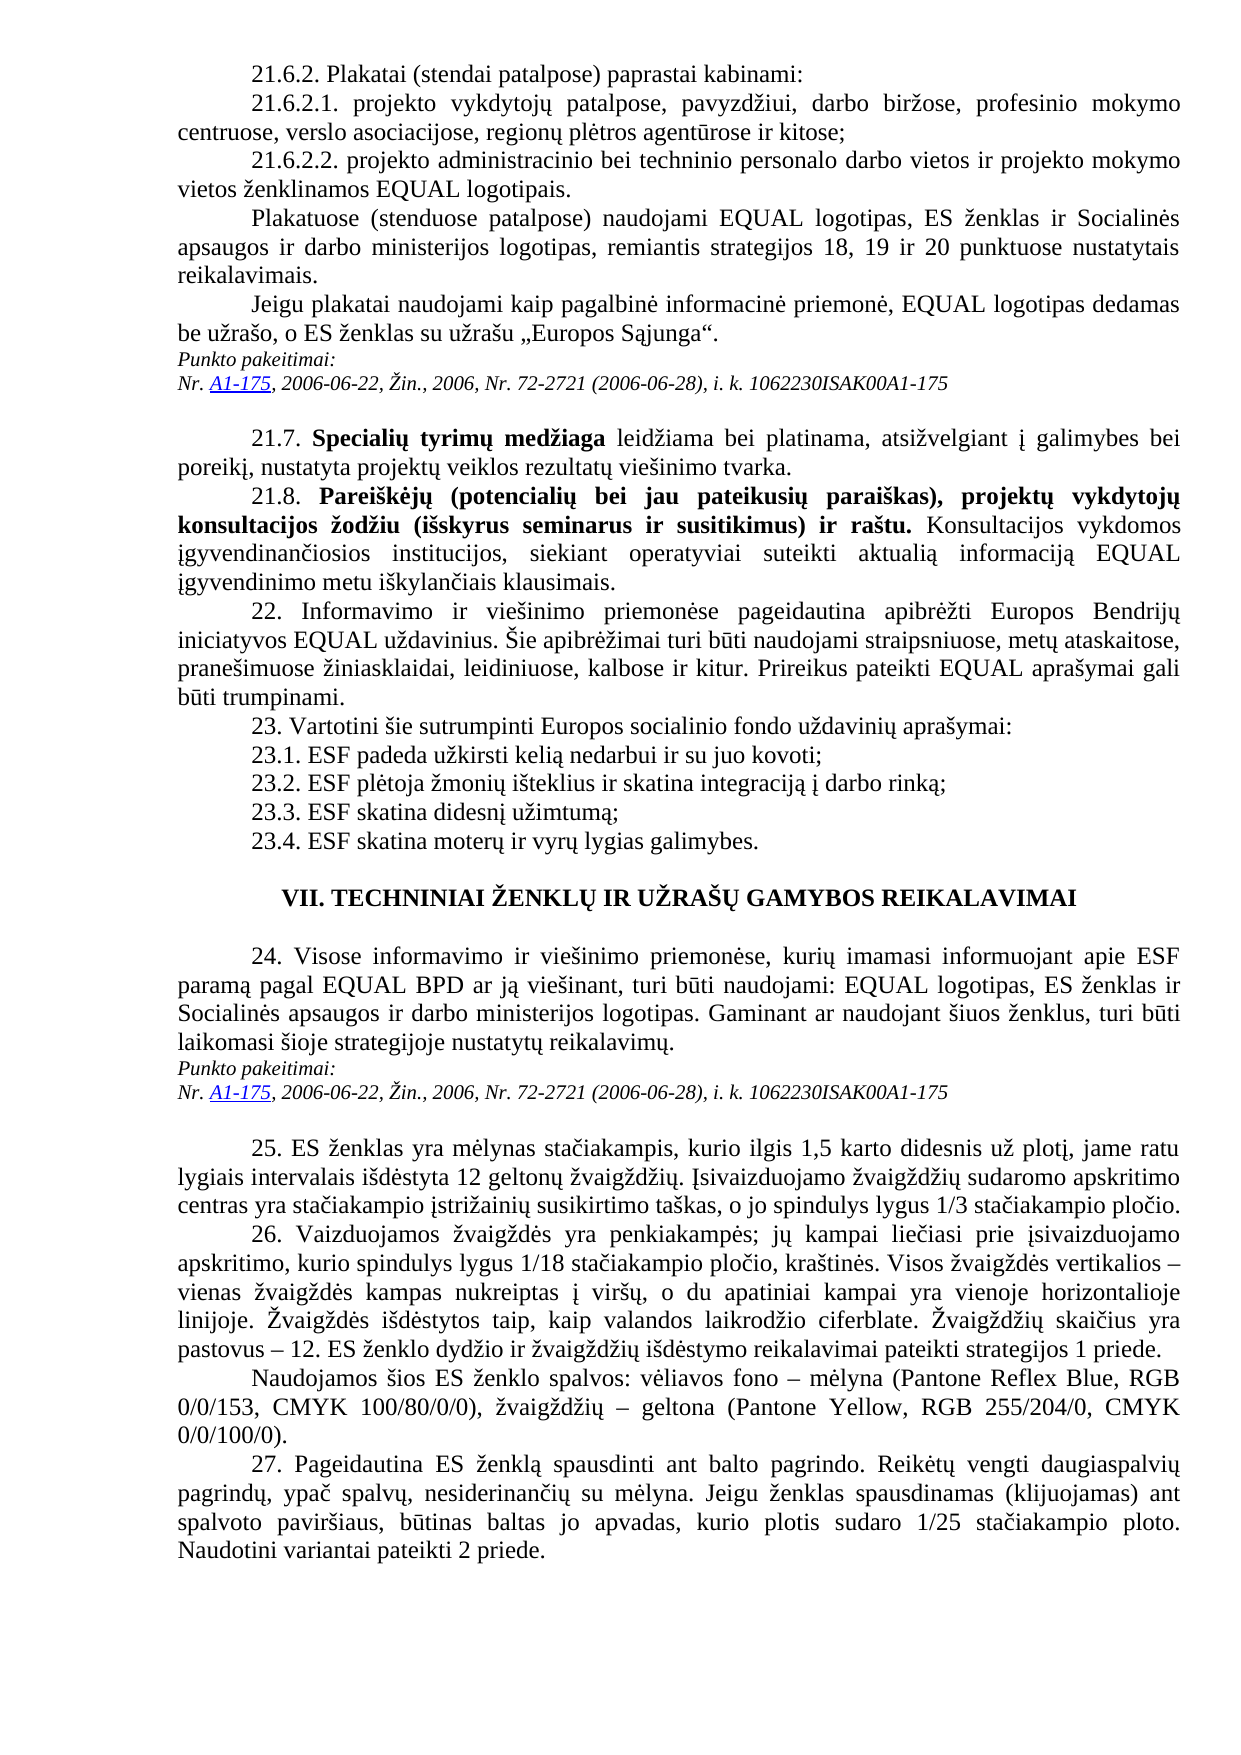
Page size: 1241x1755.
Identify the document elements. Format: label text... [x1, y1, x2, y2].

text 23.3. ESF skatina didesnį užimtumą; [177, 797, 1181, 826]
text Nr. A1-175, 2006-06-22, Žin., 2006, Nr. 72-2721 (2006-06-28), i. k. 1062230ISAK00A1-175 [177, 371, 1181, 395]
text 21.6.2.1. projekto vykdytojų patalpose, pavyzdžiui, darbo biržose, profesinio mokymo centruose, verslo asociacijose, regionų plėtros agentūrose ir kitose; [177, 88, 1181, 145]
text 21.8. Pareiškėjų (potencialių bei jau pateikusių paraiškas), projektų vykdytojų konsultacijos žodžiu (išskyrus seminarus ir susitikimus) ir raštu. Konsultacijos vykdomos įgyvendinančiosios institucijos, siekiant operatyviai suteikti aktualią informaciją EQUAL įgyvendinimo metu iškylančiais klausimais. [177, 481, 1181, 596]
text Nr. A1-175, 2006-06-22, Žin., 2006, Nr. 72-2721 (2006-06-28), i. k. 1062230ISAK00A1-175 [177, 1080, 1181, 1104]
text 21.6.2.2. projekto administracinio bei techninio personalo darbo vietos ir projekto mokymo vietos ženklinamos EQUAL logotipais. [177, 145, 1181, 203]
text 23.4. ESF skatina moterų ir vyrų lygias galimybes. [177, 826, 1181, 855]
text VII. TECHNINIAI ŽENKLŲ IR UŽRAŠŲ GAMYBOS REIKALAVIMAI [177, 883, 1181, 912]
text Punkto pakeitimai: [177, 1056, 1181, 1080]
text 26. Vaizduojamos žvaigždės yra penkiakampės; jų kampai liečiasi prie įsivaizduojamo apskritimo, kurio spindulys lygus 1/18 stačiakampio pločio, kraštinės. Visos žvaigždės vertikalios – vienas žvaigždės kampas nukreiptas į viršų, o du apatiniai kampai yra vienoje horizontalioje linijoje. Žvaigždės išdėstytos taip, kaip valandos laikrodžio ciferblate. Žvaigždžių skaičius yra pastovus – 12. ES ženklo dydžio ir žvaigždžių išdėstymo reikalavimai pateikti strategijos 1 priede. [177, 1219, 1181, 1363]
text 25. ES ženklas yra mėlynas stačiakampis, kurio ilgis 1,5 karto didesnis už plotį, jame ratu lygiais intervalais išdėstyta 12 geltonų žvaigždžių. Įsivaizduojamo žvaigždžių sudaromo apskritimo centras yra stačiakampio įstrižainių susikirtimo taškas, o jo spindulys lygus 1/3 stačiakampio pločio. [177, 1133, 1181, 1219]
text 21.6.2. Plakatai (stendai patalpose) paprastai kabinami: [177, 59, 1181, 88]
text 24. Visose informavimo ir viešinimo priemonėse, kurių imamasi informuojant apie ESF paramą pagal EQUAL BPD ar ją viešinant, turi būti naudojami: EQUAL logotipas, ES ženklas ir Socialinės apsaugos ir darbo ministerijos logotipas. Gaminant ar naudojant šiuos ženklus, turi būti laikomasi šioje strategijoje nustatytų reikalavimų. [177, 941, 1181, 1056]
text Plakatuose (stenduose patalpose) naudojami EQUAL logotipas, ES ženklas ir Socialinės apsaugos ir darbo ministerijos logotipas, remiantis strategijos 18, 19 ir 20 punktuose nustatytais reikalavimais. [177, 203, 1181, 289]
text 21.7. Specialių tyrimų medžiaga leidžiama bei platinama, atsižvelgiant į galimybes bei poreikį, nustatyta projektų veiklos rezultatų viešinimo tvarka. [177, 423, 1181, 481]
text 22. Informavimo ir viešinimo priemonėse pageidautina apibrėžti Europos Bendrijų iniciatyvos EQUAL uždavinius. Šie apibrėžimai turi būti naudojami straipsniuose, metų ataskaitose, pranešimuose žiniasklaidai, leidiniuose, kalbose ir kitur. Prireikus pateikti EQUAL aprašymai gali būti trumpinami. [177, 596, 1181, 711]
text 23.2. ESF plėtoja žmonių išteklius ir skatina integraciją į darbo rinką; [177, 768, 1181, 797]
text 23. Vartotini šie sutrumpinti Europos socialinio fondo uždavinių aprašymai: [177, 711, 1181, 740]
text Naudojamos šios ES ženklo spalvos: vėliavos fono – mėlyna (Pantone Reflex Blue, RGB 0/0/153, CMYK 100/80/0/0), žvaigždžių – geltona (Pantone Yellow, RGB 255/204/0, CMYK 0/0/100/0). [177, 1363, 1181, 1449]
text 27. Pageidautina ES ženklą spausdinti ant balto pagrindo. Reikėtų vengti daugiaspalvių pagrindų, ypač spalvų, nesiderinančių su mėlyna. Jeigu ženklas spausdinamas (klijuojamas) ant spalvoto paviršiaus, būtinas baltas jo apvadas, kurio plotis sudaro 1/25 stačiakampio ploto. Naudotini variantai pateikti 2 priede. [177, 1449, 1181, 1564]
text 23.1. ESF padeda užkirsti kelią nedarbui ir su juo kovoti; [177, 740, 1181, 768]
text Punkto pakeitimai: [177, 347, 1181, 371]
text Jeigu plakatai naudojami kaip pagalbinė informacinė priemonė, EQUAL logotipas dedamas be užrašo, o ES ženklas su užrašu „Europos Sąjunga“. [177, 289, 1181, 347]
